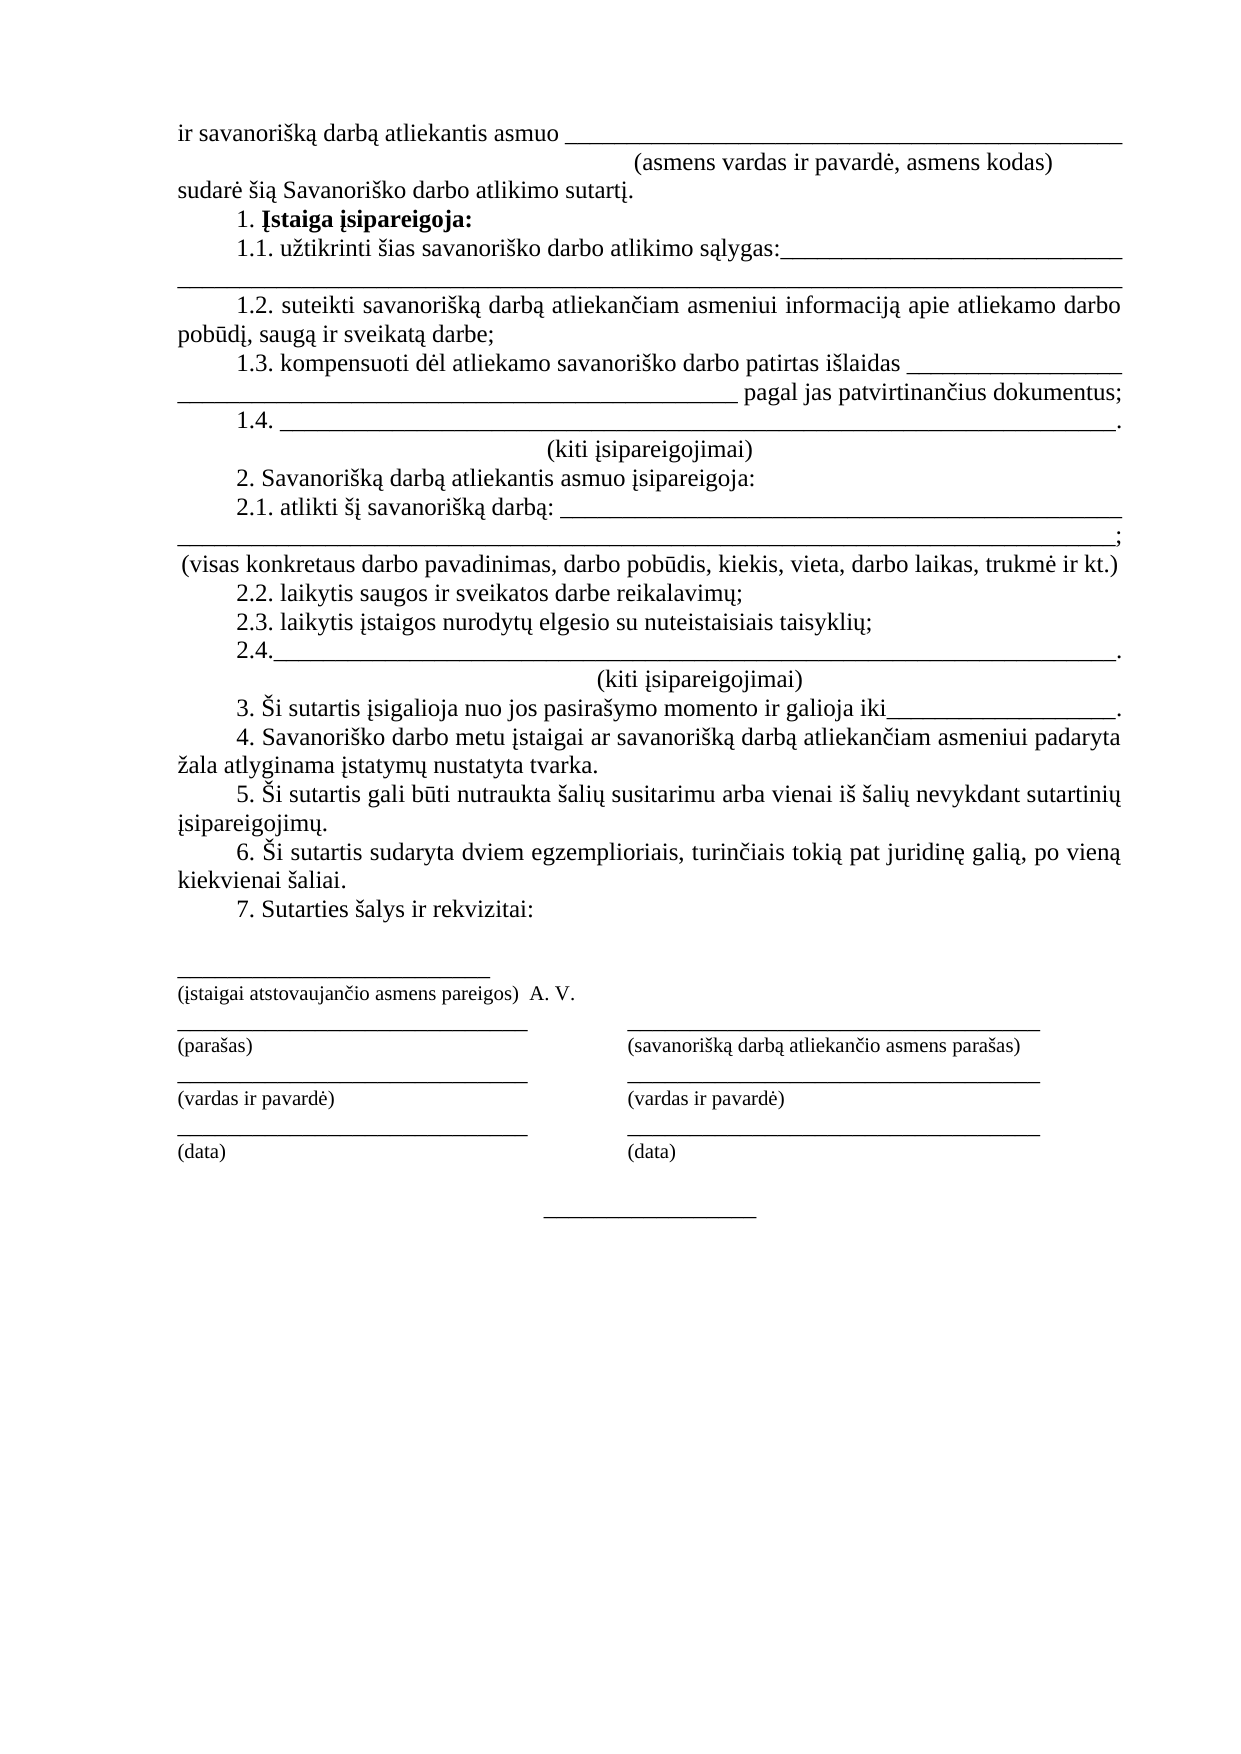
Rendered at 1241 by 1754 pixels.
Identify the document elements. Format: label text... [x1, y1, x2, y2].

text _________________________ [177, 952, 1122, 981]
text sudarė šią Savanoriško darbo atlikimo sutartį. [177, 176, 1122, 204]
text (įstaigai atstovaujančio asmens pareigos) A. V. [177, 981, 1122, 1005]
text 3. Ši sutartis įsigalioja nuo jos pasirašymo momento ir galioja iki . [177, 693, 1122, 722]
text 1.2. suteikti savanorišką darbą atliekančiam asmeniui informaciją apie atliekamo darbo pobūdį, saugą ir sveikatą darbe; [177, 291, 1122, 348]
text (visas konkretaus darbo pavadinimas, darbo pobūdis, kiekis, vieta, darbo laikas, trukmė ir kt.) [177, 549, 1122, 578]
text _________________ [177, 1192, 1122, 1221]
text 2. Savanorišką darbą atliekantis asmuo įsipareigoja: [177, 463, 1122, 492]
text (kiti įsipareigojimai) [177, 434, 1122, 463]
text ____________________________ _________________________________ [177, 1057, 1122, 1086]
text _ ; [177, 521, 1122, 549]
text 2.1. atlikti šį savanorišką darbą: [177, 492, 1122, 521]
text 5. Ši sutartis gali būti nutraukta šalių susitarimu arba vienai iš šalių nevykdant sutartinių įsipareigojimų. [177, 779, 1122, 837]
text (vardas ir pavardė) (vardas ir pavardė) [177, 1086, 1122, 1110]
text 6. Ši sutartis sudaryta dviem egzemplioriais, turinčiais tokią pat juridinę galią, po vieną kiekvienai šaliai. [177, 837, 1122, 894]
text 7. Sutarties šalys ir rekvizitai: [177, 894, 1122, 923]
text 1. Įstaiga įsipareigoja: [177, 204, 1122, 233]
text 1.4. . [177, 406, 1122, 434]
text (kiti įsipareigojimai) [277, 664, 1122, 693]
text 2.2. laikytis saugos ir sveikatos darbe reikalavimų; [177, 578, 1122, 607]
text (parašas) (savanorišką darbą atliekančio asmens parašas) [177, 1033, 1122, 1057]
text 1.3. kompensuoti dėl atliekamo savanoriško darbo patirtas išlaidas [177, 348, 1122, 377]
text 1.1. užtikrinti šias savanoriško darbo atlikimo sąlygas: [177, 233, 1122, 262]
text 2.3. laikytis įstaigos nurodytų elgesio su nuteistaisiais taisyklių; [177, 607, 1122, 636]
text _ [177, 262, 1122, 287]
text 4. Savanoriško darbo metu įstaigai ar savanorišką darbą atliekančiam asmeniui padaryta žala atlyginama įstatymų nustatyta tvarka. [177, 722, 1122, 779]
text (asmens vardas ir pavardė, asmens kodas) [565, 147, 1122, 176]
text ir savanorišką darbą atliekantis asmuo [177, 118, 1122, 147]
text ____________________________ _________________________________ [177, 1005, 1122, 1033]
text (data) (data) [177, 1139, 1122, 1163]
text _ pagal jas patvirtinančius dokumentus; [177, 377, 1122, 406]
text 2.4. . [177, 636, 1122, 664]
text ____________________________ _________________________________ [177, 1110, 1122, 1139]
